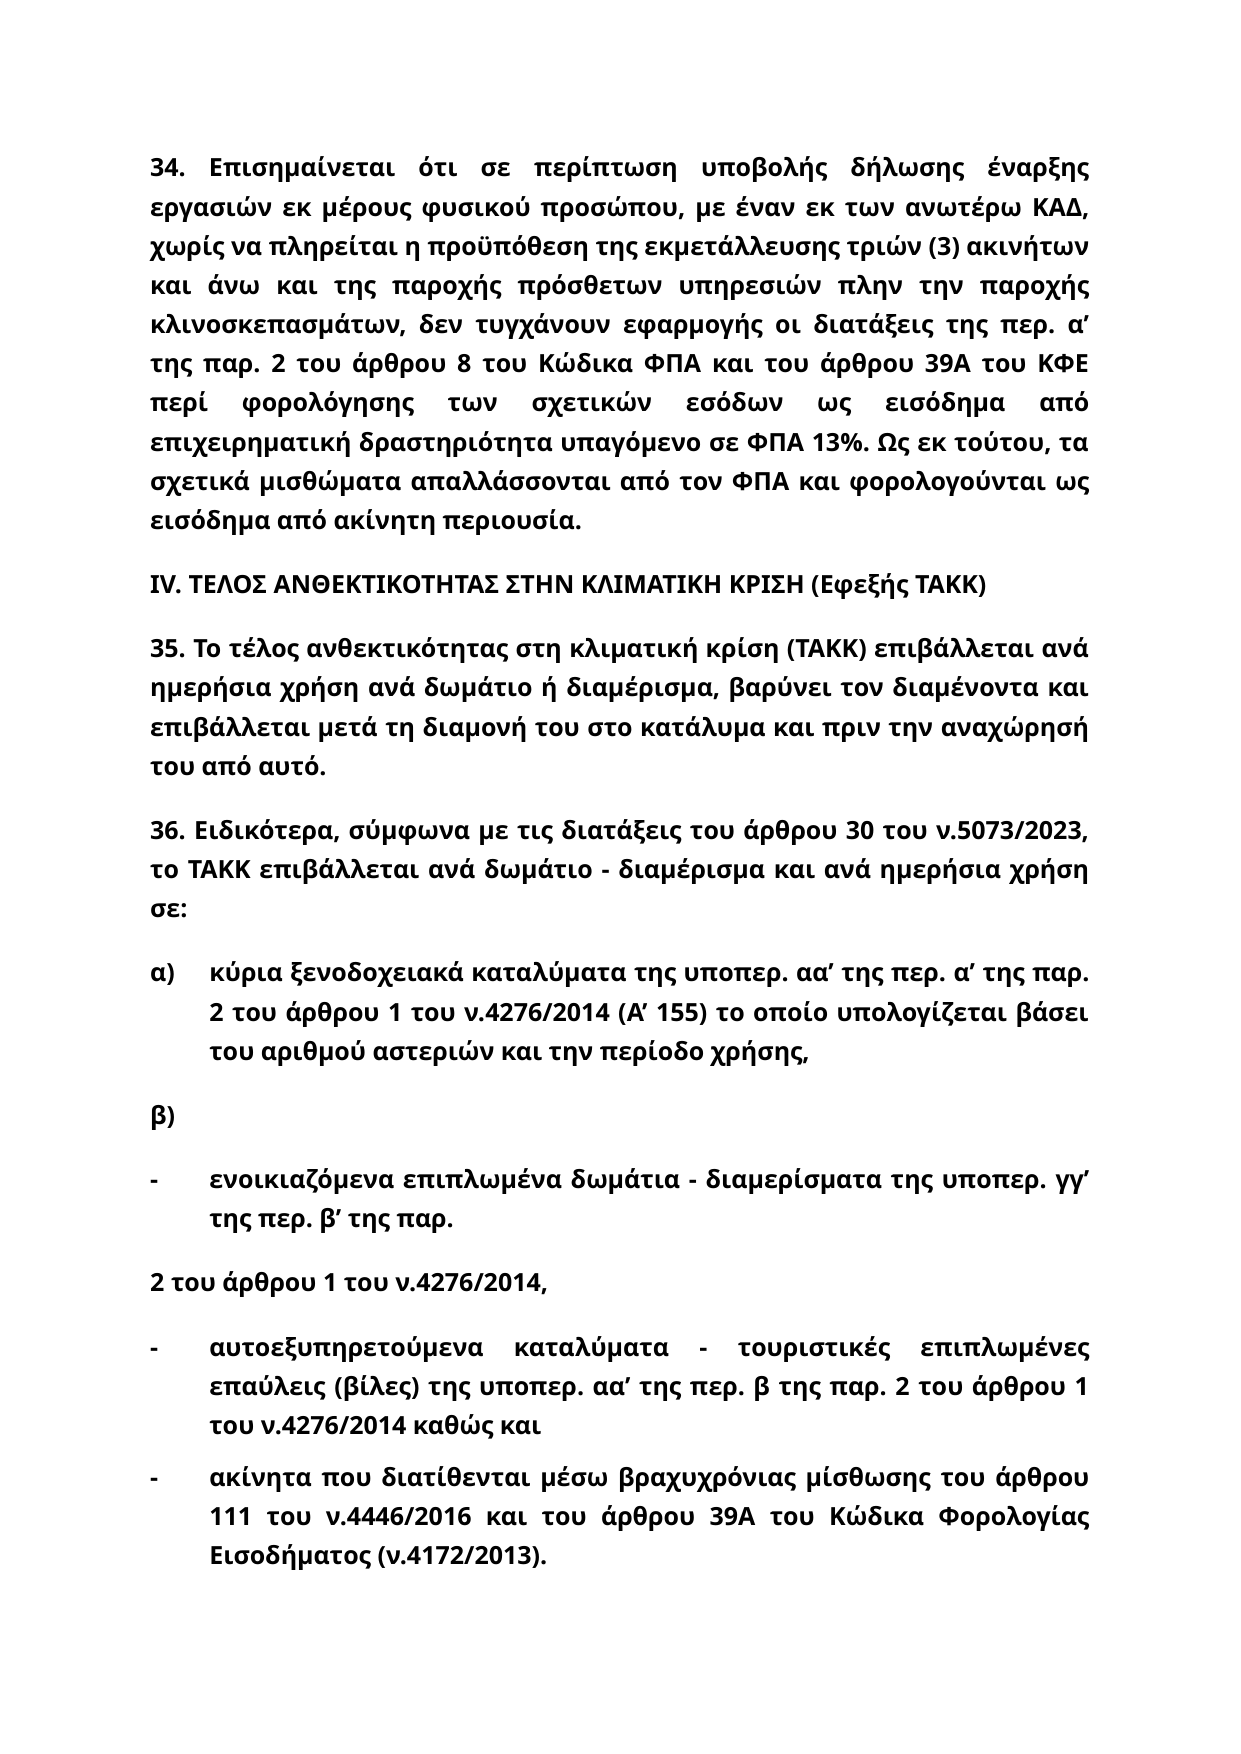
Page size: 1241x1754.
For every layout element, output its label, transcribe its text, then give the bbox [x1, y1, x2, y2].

text 2 του άρθρου 1 του ν.4276/2014, [150, 1265, 1090, 1299]
list - αυτοεξυπηρετούμενα καταλύματα - τουριστικές επιπλωμένες επαύλεις (βίλες) της υποπερ. αα’ της περ. β της παρ. 2 του άρθρου 1 του ν.4276/2014 καθώς και [150, 1329, 1090, 1442]
text 36. Ειδικότερα, σύμφωνα με τις διατάξεις του άρθρου 30 του ν.5073/2023, το ΤΑΚΚ επιβάλλεται ανά δωμάτιο - διαμέρισμα και ανά ημερήσια χρήση σε: [150, 812, 1090, 925]
list α) κύρια ξενοδοχειακά καταλύματα της υποπερ. αα’ της περ. α’ της παρ. 2 του άρθρου 1 του ν.4276/2014 (Α’ 155) το οποίο υπολογίζεται βάσει του αριθμού αστεριών και την περίοδο χρήσης, [150, 955, 1090, 1067]
text IV. ΤΕΛΟΣ ΑΝΘΕΚΤΙΚΟΤΗΤΑΣ ΣΤΗΝ ΚΛΙΜΑΤΙΚΗ ΚΡΙΣΗ (Εφεξής ΤΑΚΚ) [150, 567, 1090, 601]
list - ακίνητα που διατίθενται μέσω βραχυχρόνιας μίσθωσης του άρθρου 111 του ν.4446/2016 και του άρθρου 39Α του Κώδικα Φορολογίας Εισοδήματος (ν.4172/2013). [150, 1459, 1090, 1572]
text β) [150, 1097, 1090, 1132]
text 34. Επισημαίνεται ότι σε περίπτωση υποβολής δήλωσης έναρξης εργασιών εκ μέρους φυσικού προσώπου, με έναν εκ των ανωτέρω ΚΑΔ, χωρίς να πληρείται η προϋπόθεση της εκμετάλλευσης τριών (3) ακινήτων και άνω και της παροχής πρόσθετων υπηρεσιών πλην την παροχής κλινοσκεπασμάτων, δεν τυγχάνουν εφαρμογής οι διατάξεις της περ. α’ της παρ. 2 του άρθρου 8 του Κώδικα ΦΠΑ και του άρθρου 39Α του ΚΦΕ περί φορολόγησης των σχετικών εσόδων ως εισόδημα από επιχειρηματική δραστηριότητα υπαγόμενο σε ΦΠΑ 13%. Ως εκ τούτου, τα σχετικά μισθώματα απαλλάσσονται από τον ΦΠΑ και φορολογούνται ως εισόδημα από ακίνητη περιουσία. [150, 150, 1090, 537]
list - ενοικιαζόμενα επιπλωμένα δωμάτια - διαμερίσματα της υποπερ. γγ’ της περ. β’ της παρ. [150, 1162, 1090, 1235]
text 35. Το τέλος ανθεκτικότητας στη κλιματική κρίση (ΤΑΚΚ) επιβάλλεται ανά ημερήσια χρήση ανά δωμάτιο ή διαμέρισμα, βαρύνει τον διαμένοντα και επιβάλλεται μετά τη διαμονή του στο κατάλυμα και πριν την αναχώρησή του από αυτό. [150, 631, 1090, 782]
